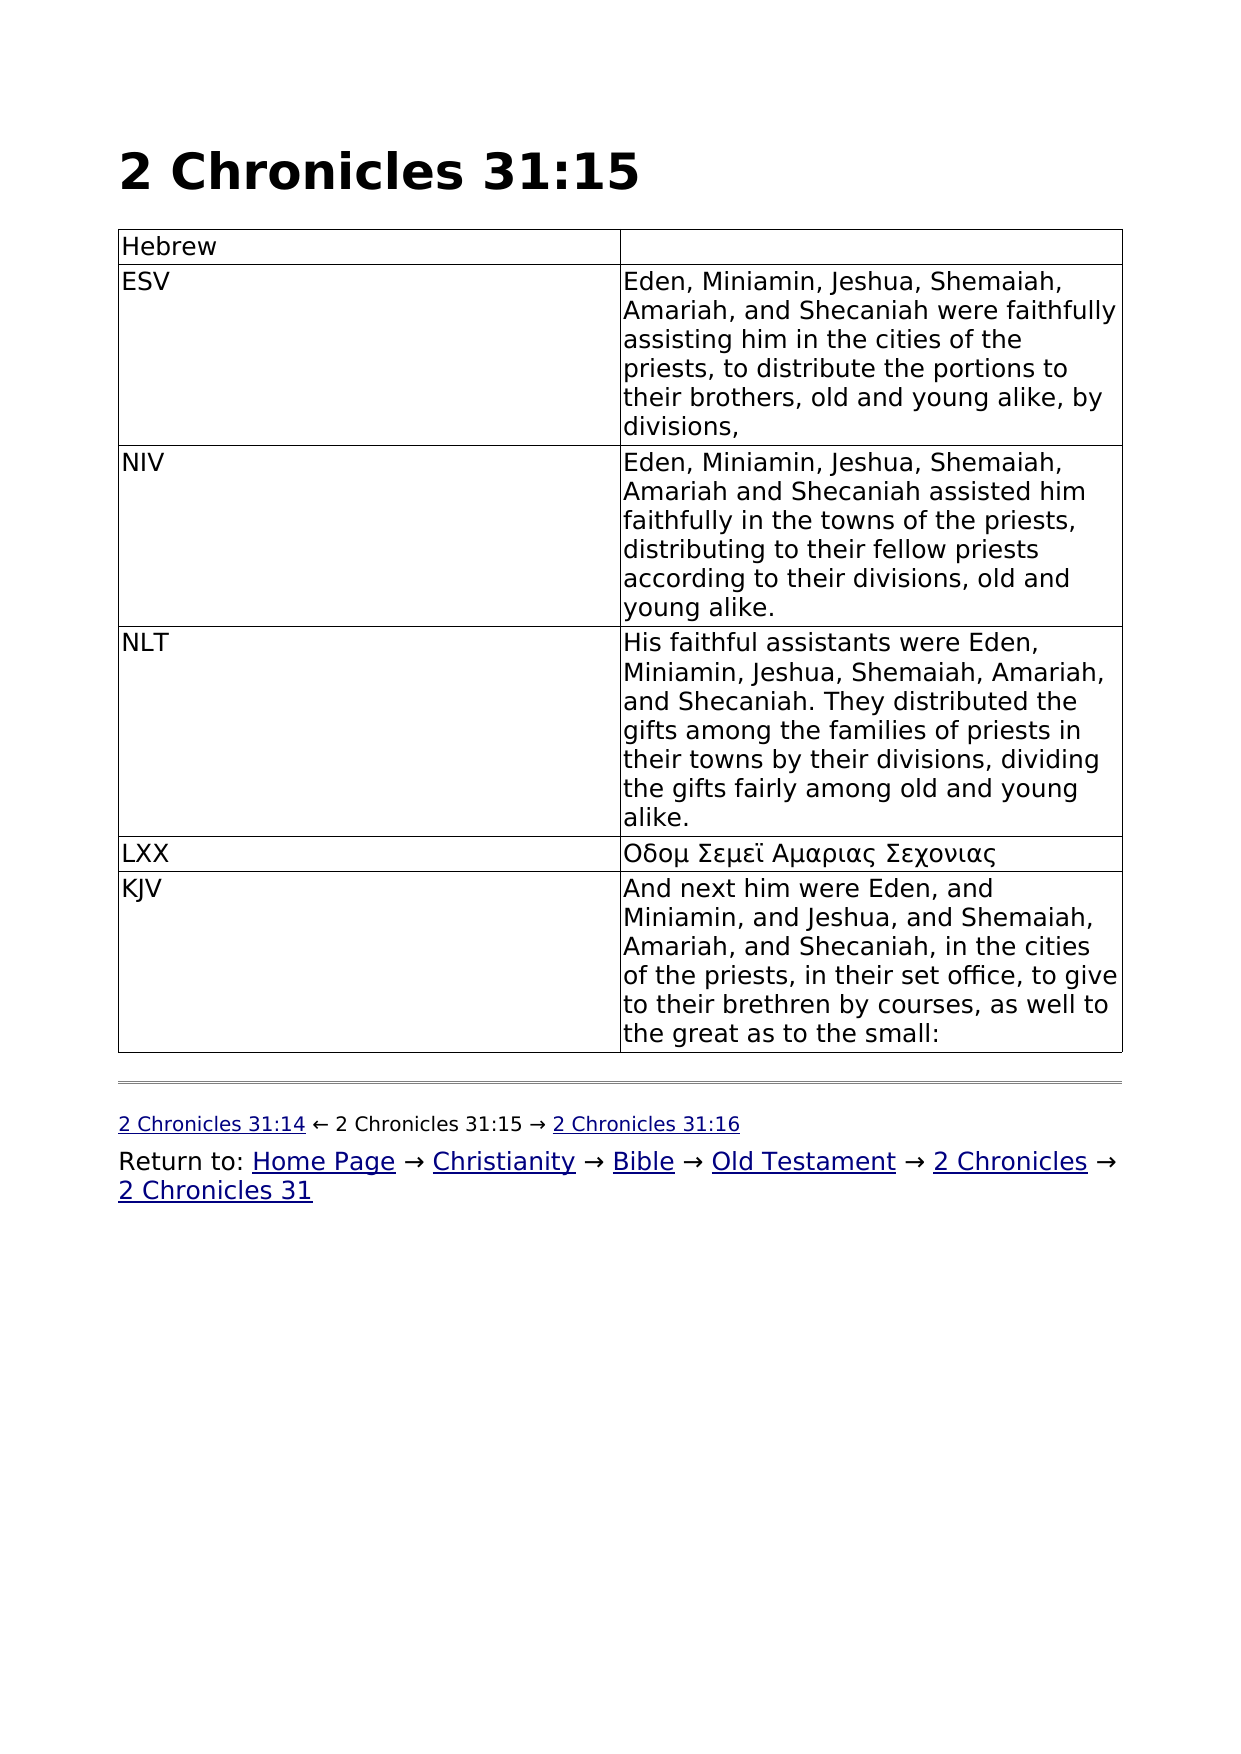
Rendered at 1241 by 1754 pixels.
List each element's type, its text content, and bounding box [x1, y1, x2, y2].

table_header [621, 230, 1122, 264]
table_cell Οδομ Σεμεϊ Αμαριας Σεχονιας [621, 837, 1122, 871]
table_cell KJV [119, 872, 620, 1052]
text 2 Chronicles 31:14 ← 2 Chronicles 31:15 → 2 Chronicles 31:16 [118, 1113, 1122, 1147]
table_cell LXX [119, 837, 620, 871]
table_cell Eden, Miniamin, Jeshua, Shemaiah, Amariah, and Shecaniah were faithfully assisting him in the cities of the priests, to distribute the portions to their brothers, old and young alike, by divisions, [621, 265, 1122, 445]
table_cell ESV [119, 265, 620, 445]
subtitle 2 Chronicles 31:15 [118, 143, 1122, 201]
table_header Hebrew [119, 230, 620, 264]
table_cell NLT [119, 627, 620, 836]
table_cell And next him were Eden, and Miniamin, and Jeshua, and Shemaiah, Amariah, and Shecaniah, in the cities of the priests, in their set office, to give to their brethren by courses, as well to the great as to the small: [621, 872, 1122, 1052]
table_cell NIV [119, 446, 620, 626]
table_cell Eden, Miniamin, Jeshua, Shemaiah, Amariah and Shecaniah assisted him faithfully in the towns of the priests, distributing to their fellow priests according to their divisions, old and young alike. [621, 446, 1122, 626]
text Return to: Home Page → Christianity → Bible → Old Testament → 2 Chronicles → 2 Chronicles 31 [118, 1147, 1122, 1205]
table_cell His faithful assistants were Eden, Miniamin, Jeshua, Shemaiah, Amariah, and Shecaniah. They distributed the gifts among the families of priests in their towns by their divisions, dividing the gifts fairly among old and young alike. [621, 627, 1122, 836]
